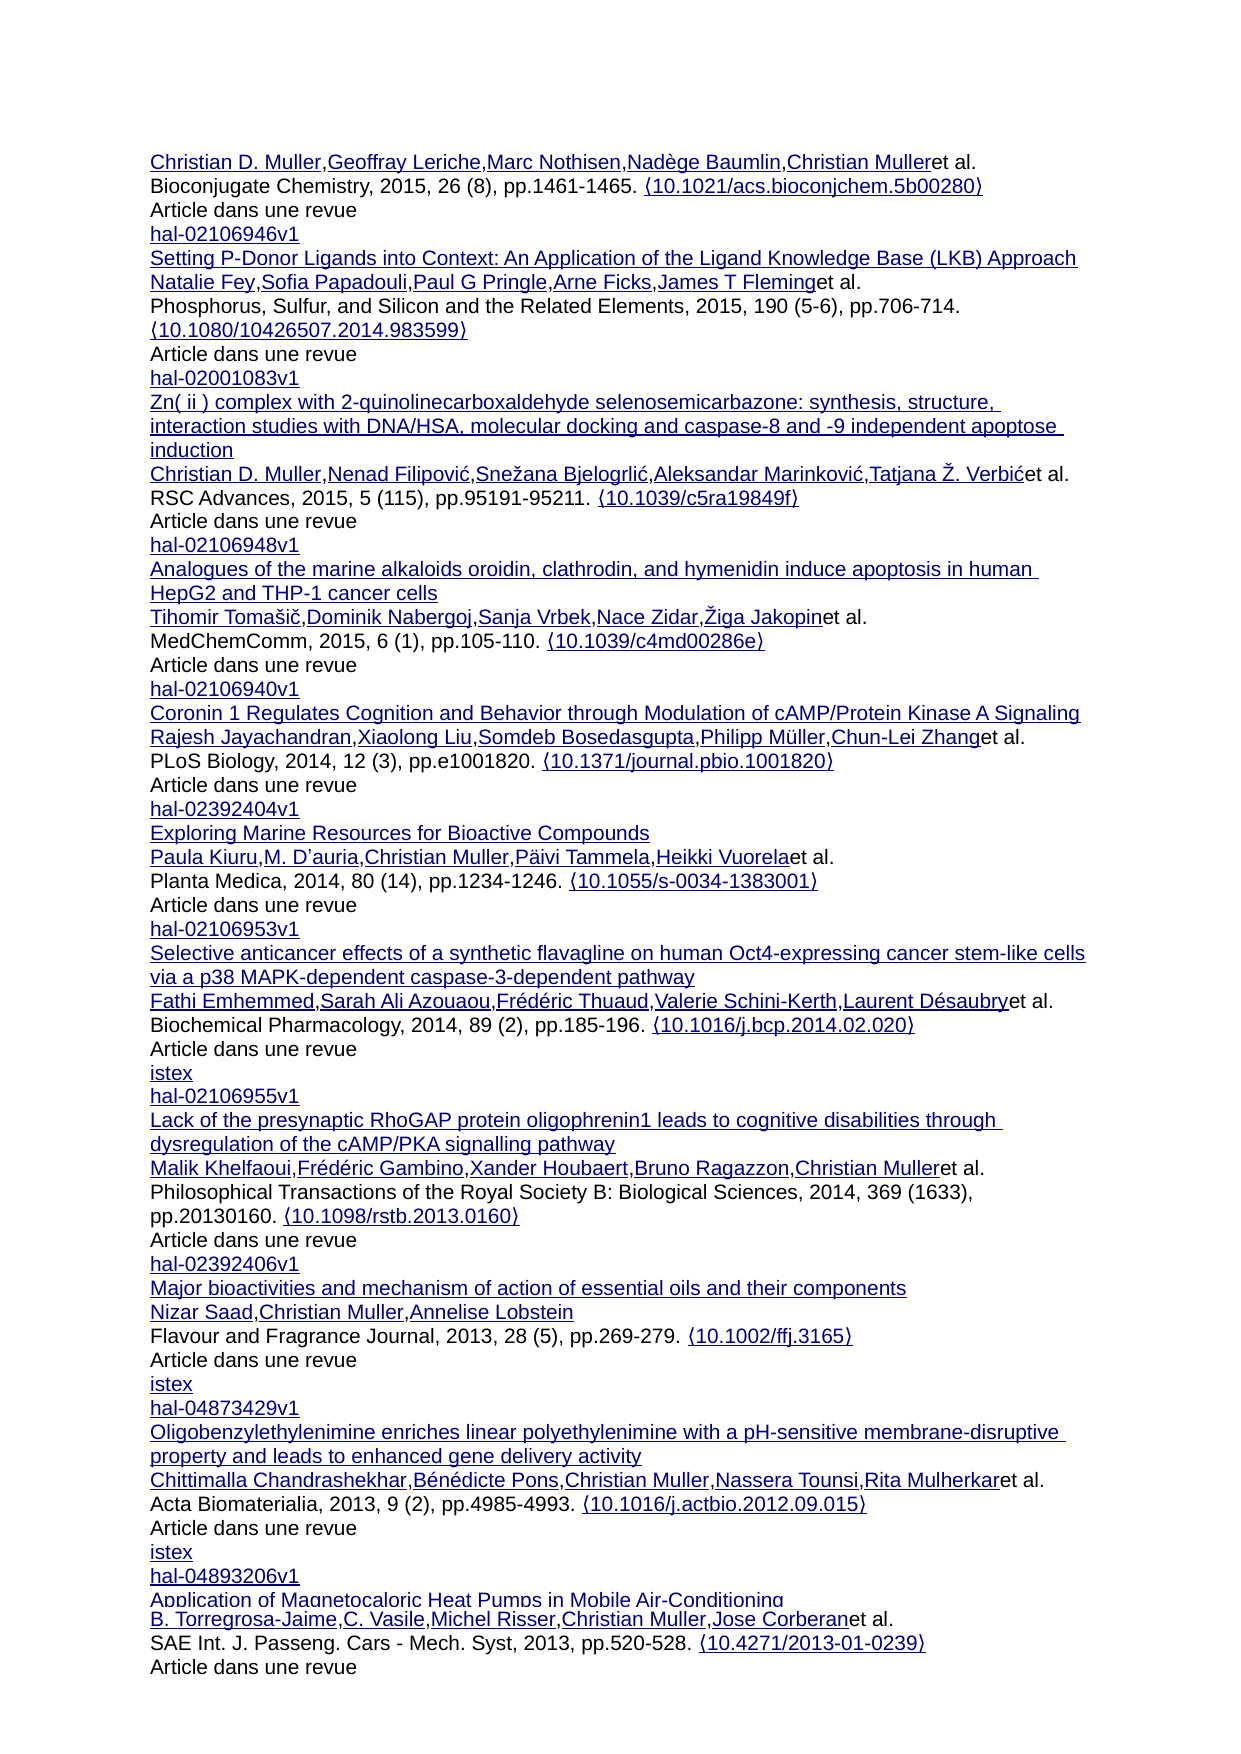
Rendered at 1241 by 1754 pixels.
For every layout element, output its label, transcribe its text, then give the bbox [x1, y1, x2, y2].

table_cell Analogues of the marine alkaloids oroidin, clathrodin, and hymenidin induce apoptosis in human HepG2 and THP-1 cancer cells Tihomir Tomašič,Dominik Nabergoj,Sanja Vrbek,Nace Zidar,Žiga Jakopinet al. MedChemComm, 2015, 6 (1), pp.105-110. ⟨10.1039/c4md00286e⟩ Article dans une revue hal-02106940v1 [150, 557, 1090, 701]
table_cell Application of Magnetocaloric Heat Pumps in Mobile Air-Conditioning B. Torregrosa-Jaime,C. Vasile,Michel Risser,Christian Muller,Jose Corberanet al. SAE Int. J. Passeng. Cars - Mech. Syst, 2013, pp.520-528. ⟨10.4271/2013-01-0239⟩ Article dans une revue [150, 1588, 1090, 1679]
table_cell Zn( ii ) complex with 2-quinolinecarboxaldehyde selenosemicarbazone: synthesis, structure, interaction studies with DNA/HSA, molecular docking and caspase-8 and -9 independent apoptose induction Christian D. Muller,Nenad Filipović,Snežana Bjelogrlić,Aleksandar Marinković,Tatjana Ž. Verbićet al. RSC Advances, 2015, 5 (115), pp.95191-95211. ⟨10.1039/c5ra19849f⟩ Article dans une revue hal-02106948v1 [150, 390, 1090, 557]
table_cell Lack of the presynaptic RhoGAP protein oligophrenin1 leads to cognitive disabilities through dysregulation of the cAMP/PKA signalling pathway Malik Khelfaoui,Frédéric Gambino,Xander Houbaert,Bruno Ragazzon,Christian Mulleret al. Philosophical Transactions of the Royal Society B: Biological Sciences, 2014, 369 (1633), pp.20130160. ⟨10.1098/rstb.2013.0160⟩ Article dans une revue hal-02392406v1 [150, 1108, 1090, 1276]
table_cell Exploring Marine Resources for Bioactive Compounds Paula Kiuru,M. Dʼauria,Christian Muller,Päivi Tammela,Heikki Vuorelaet al. Planta Medica, 2014, 80 (14), pp.1234-1246. ⟨10.1055/s-0034-1383001⟩ Article dans une revue hal-02106953v1 [150, 821, 1090, 941]
table_cell Selective anticancer effects of a synthetic flavagline on human Oct4-expressing cancer stem-like cells via a p38 MAPK-dependent caspase-3-dependent pathway Fathi Emhemmed,Sarah Ali Azouaou,Frédéric Thuaud,Valerie Schini-Kerth,Laurent Désaubryet al. Biochemical Pharmacology, 2014, 89 (2), pp.185-196. ⟨10.1016/j.bcp.2014.02.020⟩ Article dans une revue istex hal-02106955v1 [150, 941, 1090, 1108]
table_cell Coronin 1 Regulates Cognition and Behavior through Modulation of cAMP/Protein Kinase A Signaling Rajesh Jayachandran,Xiaolong Liu,Somdeb Bosedasgupta,Philipp Müller,Chun-Lei Zhanget al. PLoS Biology, 2014, 12 (3), pp.e1001820. ⟨10.1371/journal.pbio.1001820⟩ Article dans une revue hal-02392404v1 [150, 701, 1090, 821]
table_cell Major bioactivities and mechanism of action of essential oils and their components Nizar Saad,Christian Muller,Annelise Lobstein Flavour and Fragrance Journal, 2013, 28 (5), pp.269-279. ⟨10.1002/ffj.3165⟩ Article dans une revue istex hal-04873429v1 [150, 1276, 1090, 1420]
table_cell Christian D. Muller,Geoffray Leriche,Marc Nothisen,Nadège Baumlin,Christian Mulleret al. Bioconjugate Chemistry, 2015, 26 (8), pp.1461-1465. ⟨10.1021/acs.bioconjchem.5b00280⟩ Article dans une revue hal-02106946v1 [150, 150, 1090, 246]
table_cell Oligobenzylethylenimine enriches linear polyethylenimine with a pH-sensitive membrane-disruptive property and leads to enhanced gene delivery activity Chittimalla Chandrashekhar,Bénédicte Pons,Christian Muller,Nassera Tounsi,Rita Mulherkaret al. Acta Biomaterialia, 2013, 9 (2), pp.4985-4993. ⟨10.1016/j.actbio.2012.09.015⟩ Article dans une revue istex hal-04893206v1 [150, 1420, 1090, 1587]
table_cell Setting P-Donor Ligands into Context: An Application of the Ligand Knowledge Base (LKB) Approach Natalie Fey,Sofia Papadouli,Paul G Pringle,Arne Ficks,James T Fleminget al. Phosphorus, Sulfur, and Silicon and the Related Elements, 2015, 190 (5-6), pp.706-714. ⟨10.1080/10426507.2014.983599⟩ Article dans une revue hal-02001083v1 [150, 246, 1090, 389]
